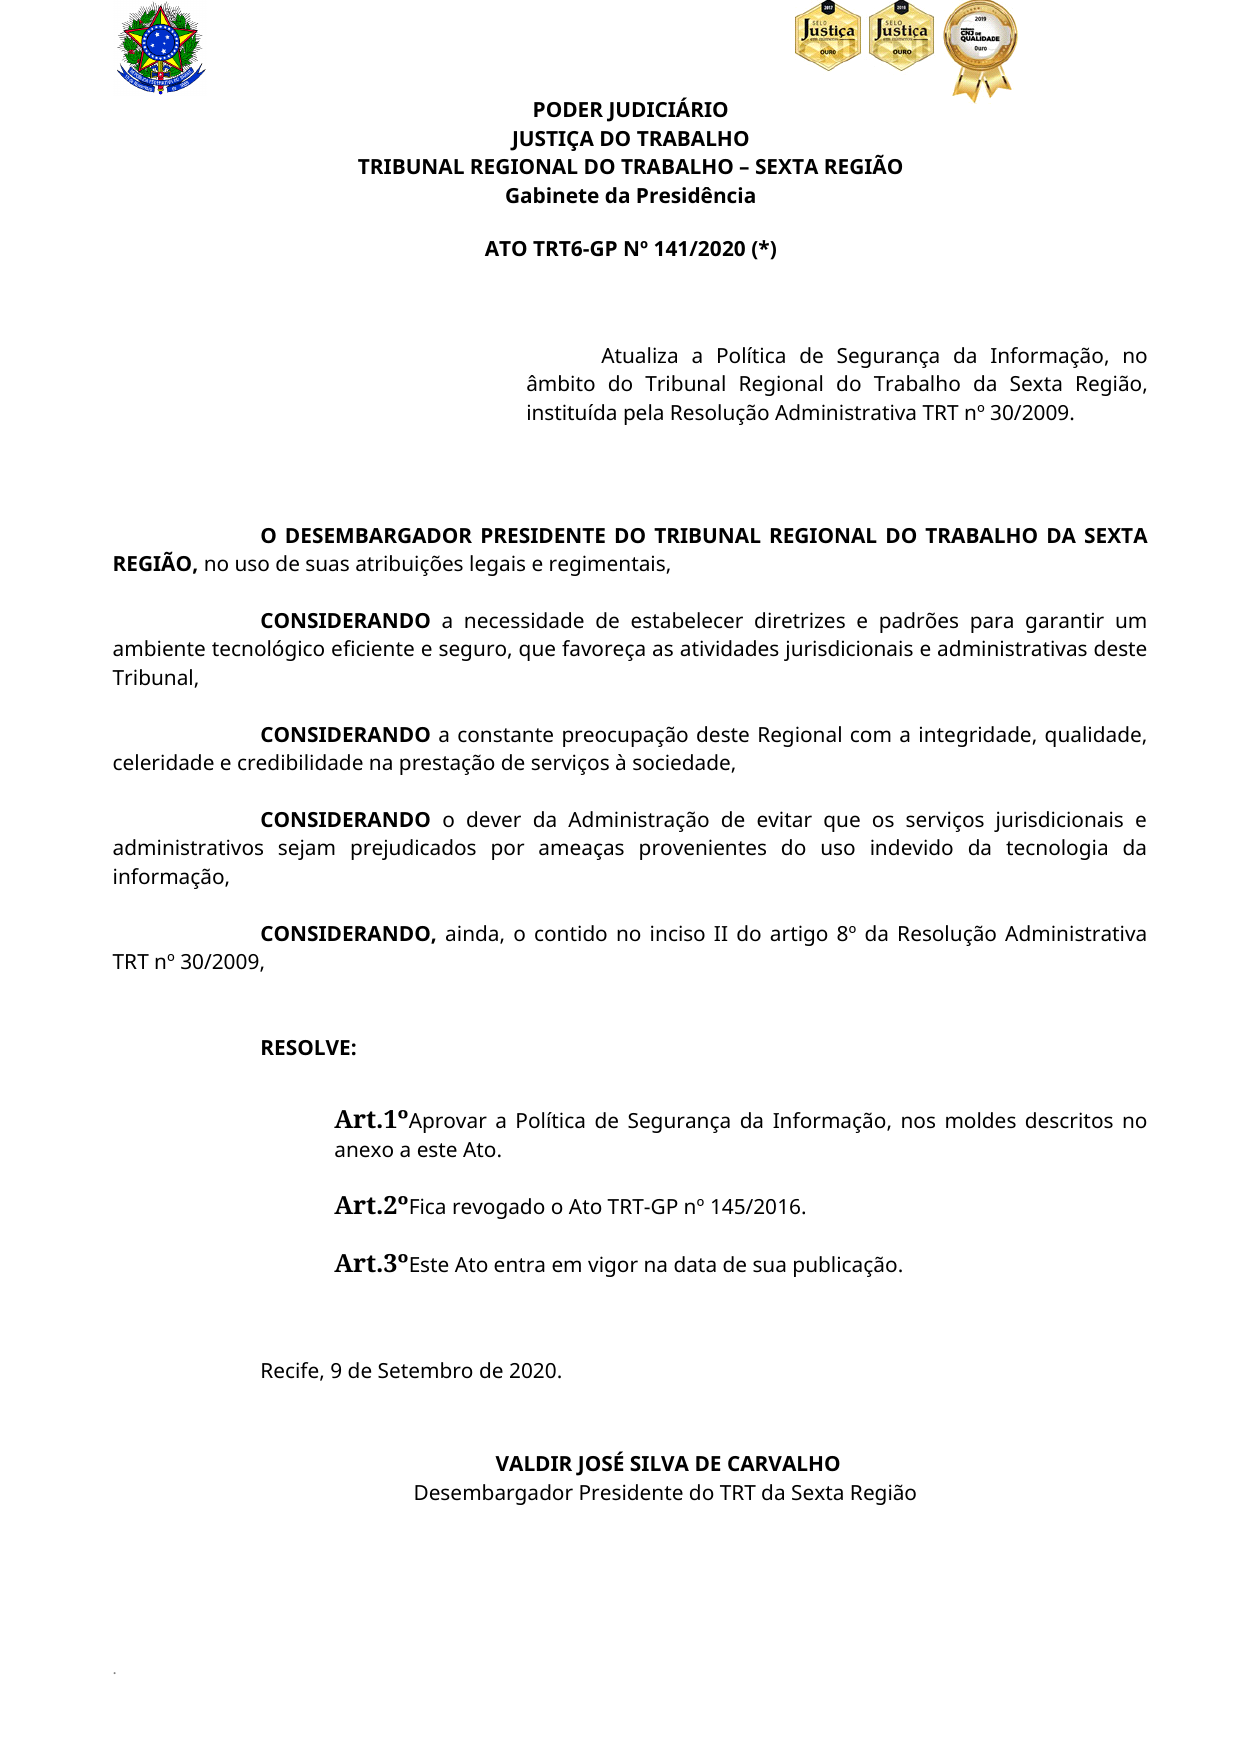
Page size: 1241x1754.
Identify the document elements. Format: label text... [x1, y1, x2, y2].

list Fica revogado o Ato TRT-GP nº 145/2016. [260, 1188, 1148, 1222]
text Recife, 9 de Setembro de 2020. [260, 1356, 1148, 1385]
text O DESEMBARGADOR PRESIDENTE DO TRIBUNAL REGIONAL DO TRABALHO DA SEXTA REGIÃO, no uso de suas atribuições legais e regimentais, [112, 521, 1148, 578]
list Este Ato entra em vigor na data de sua publicação. [260, 1246, 1148, 1280]
text CONSIDERANDO a necessidade de estabelecer diretrizes e padrões para garantir um ambiente tecnológico eficiente e seguro, que favoreça as atividades jurisdicionais e administrativas deste Tribunal, [112, 606, 1148, 691]
list Aprovar a Política de Segurança da Informação, nos moldes descritos no anexo a este Ato. [260, 1101, 1148, 1164]
picture [112, 0, 208, 96]
text CONSIDERANDO o dever da Administração de evitar que os serviços jurisdicionais e administrativos sejam prejudicados por ameaças provenientes do uso indevido da tecnologia da informação, [112, 805, 1148, 890]
text RESOLVE: [112, 1033, 1148, 1061]
text Desembargador Presidente do TRT da Sexta Região [187, 1478, 1148, 1506]
text Atualiza a Política de Segurança da Informação, no âmbito do Tribunal Regional do Trabalho da Sexta Região, instituída pela Resolução Administrativa TRT nº 30/2009. [526, 341, 1148, 426]
text ATO TRT6-GP Nº 141/2020 (*) [112, 234, 1148, 263]
text CONSIDERANDO, ainda, o contido no inciso II do artigo 8º da Resolução Administrativa TRT nº 30/2009, [112, 919, 1148, 976]
text VALDIR JOSÉ SILVA DE CARVALHO [187, 1449, 1148, 1478]
text CONSIDERANDO a constante preocupação deste Regional com a integridade, qualidade, celeridade e credibilidade na prestação de serviços à sociedade, [112, 720, 1148, 777]
